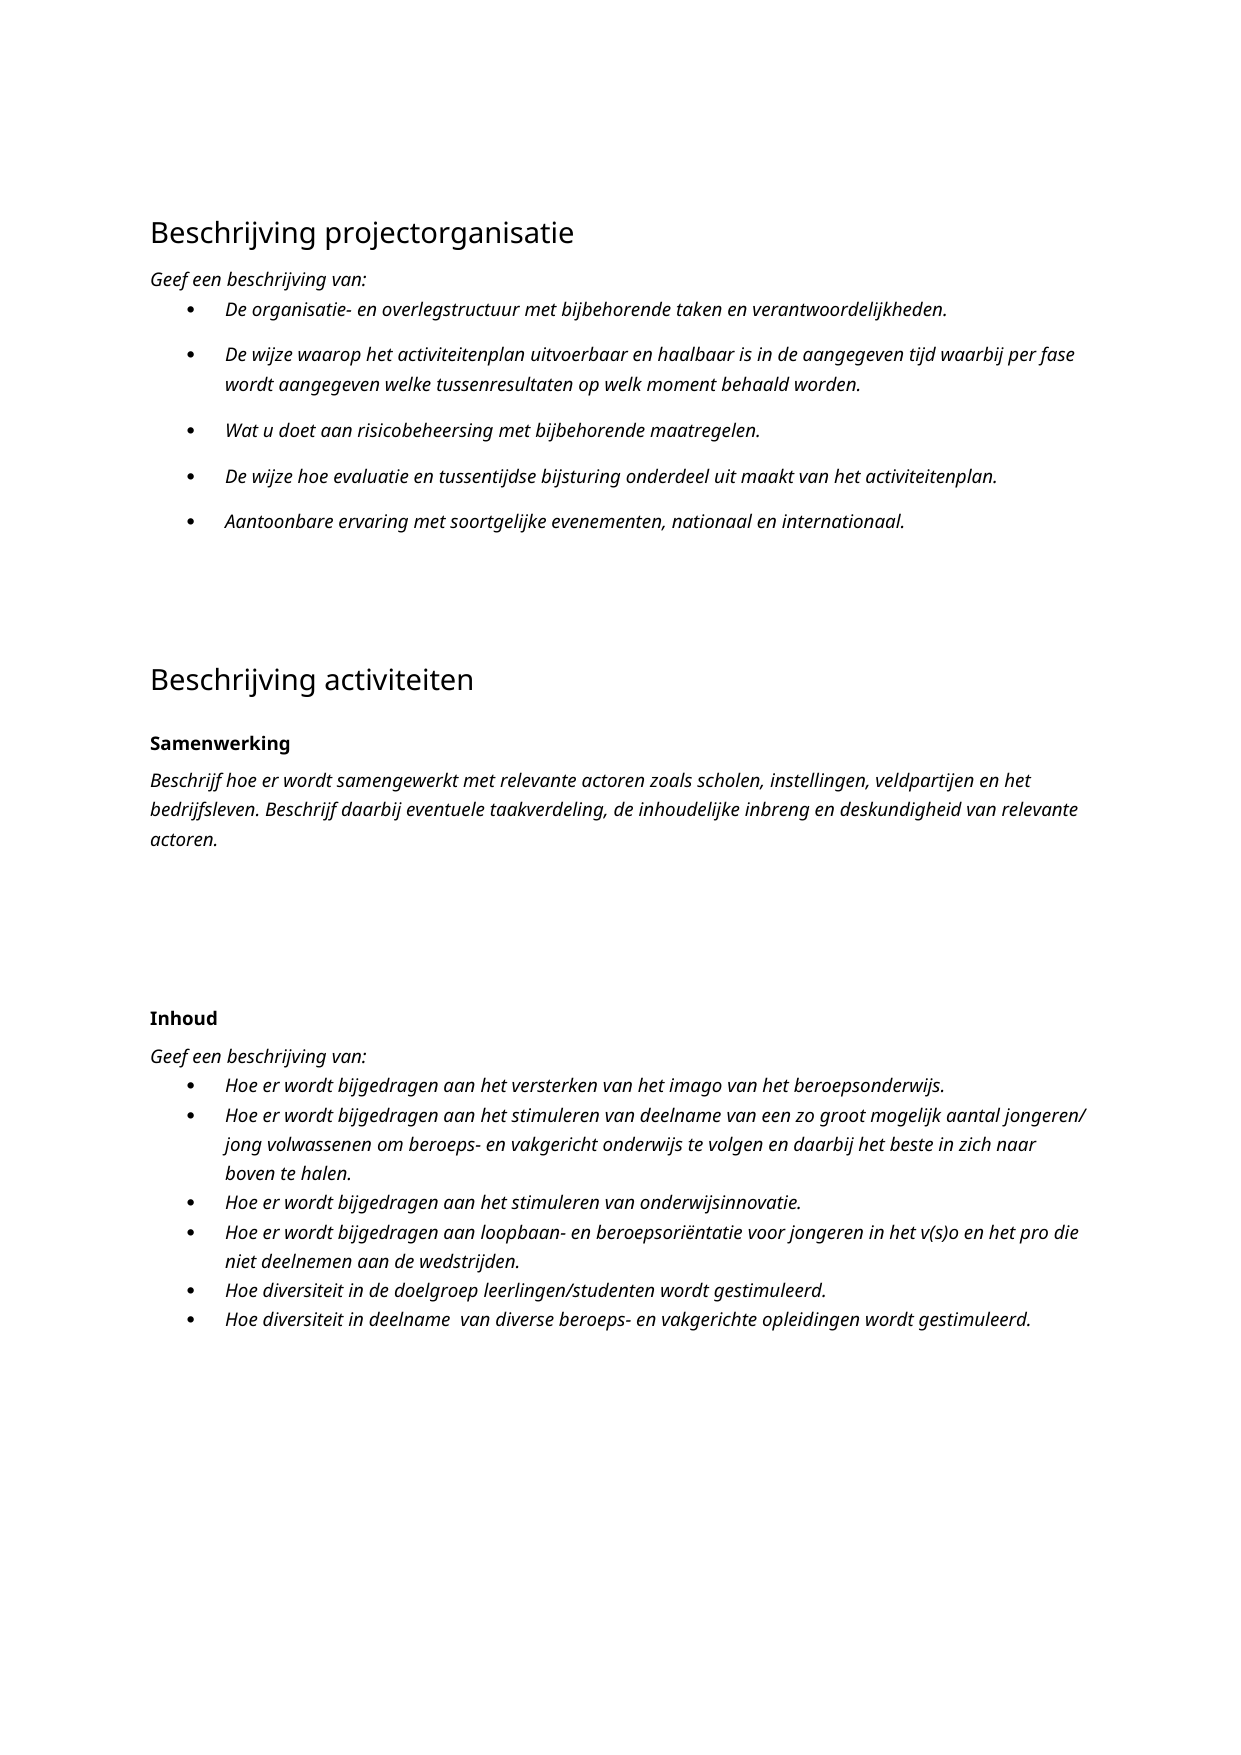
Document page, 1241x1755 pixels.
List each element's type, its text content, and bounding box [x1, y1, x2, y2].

list De wijze hoe evaluatie en tussentijdse bijsturing onderdeel uit maakt van het activiteitenplan. [187, 463, 1090, 488]
list Hoe er wordt bijgedragen aan loopbaan- en beroepsoriëntatie voor jongeren in het v(s)o en het pro die niet deelnemen aan de wedstrijden. [187, 1219, 1090, 1274]
list Hoe er wordt bijgedragen aan het stimuleren van onderwijsinnovatie. [187, 1190, 1090, 1215]
list Hoe er wordt bijgedragen aan het versterken van het imago van het beroepsonderwijs. [187, 1073, 1090, 1098]
list Hoe er wordt bijgedragen aan het stimuleren van deelname van een zo groot mogelijk aantal jongeren/ jong volwassenen om beroeps- en vakgericht onderwijs te volgen en daarbij het beste in zich naar boven te halen. [187, 1102, 1090, 1186]
text Geef een beschrijving van: [150, 267, 1090, 292]
subtitle Samenwerking [150, 730, 1090, 755]
list De organisatie- en overlegstructuur met bijbehorende taken en verantwoordelijkheden. [187, 296, 1090, 321]
list Hoe diversiteit in de doelgroep leerlingen/studenten wordt gestimuleerd. [187, 1277, 1090, 1303]
subtitle Beschrijving activiteiten [150, 659, 1090, 699]
list Wat u doet aan risicobeheersing met bijbehorende maatregelen. [187, 417, 1090, 442]
text Geef een beschrijving van: [150, 1043, 1090, 1069]
list Hoe diversiteit in deelname van diverse beroeps- en vakgerichte opleidingen wordt gestimuleerd. [187, 1307, 1090, 1332]
list De wijze waarop het activiteitenplan uitvoerbaar en haalbaar is in de aangegeven tijd waarbij per fase wordt aangegeven welke tussenresultaten op welk moment behaald worden. [187, 342, 1090, 397]
list Aantoonbare ervaring met soortgelijke evenementen, nationaal en internationaal. [187, 509, 1090, 534]
subtitle Beschrijving projectorganisatie [150, 213, 1090, 252]
text Beschrijf hoe er wordt samengewerkt met relevante actoren zoals scholen, instellingen, veldpartijen en het bedrijfsleven. Beschrijf daarbij eventuele taakverdeling, de inhoudelijke inbreng en deskundigheid van relevante actoren. [150, 767, 1090, 852]
subtitle Inhoud [150, 1006, 1090, 1031]
